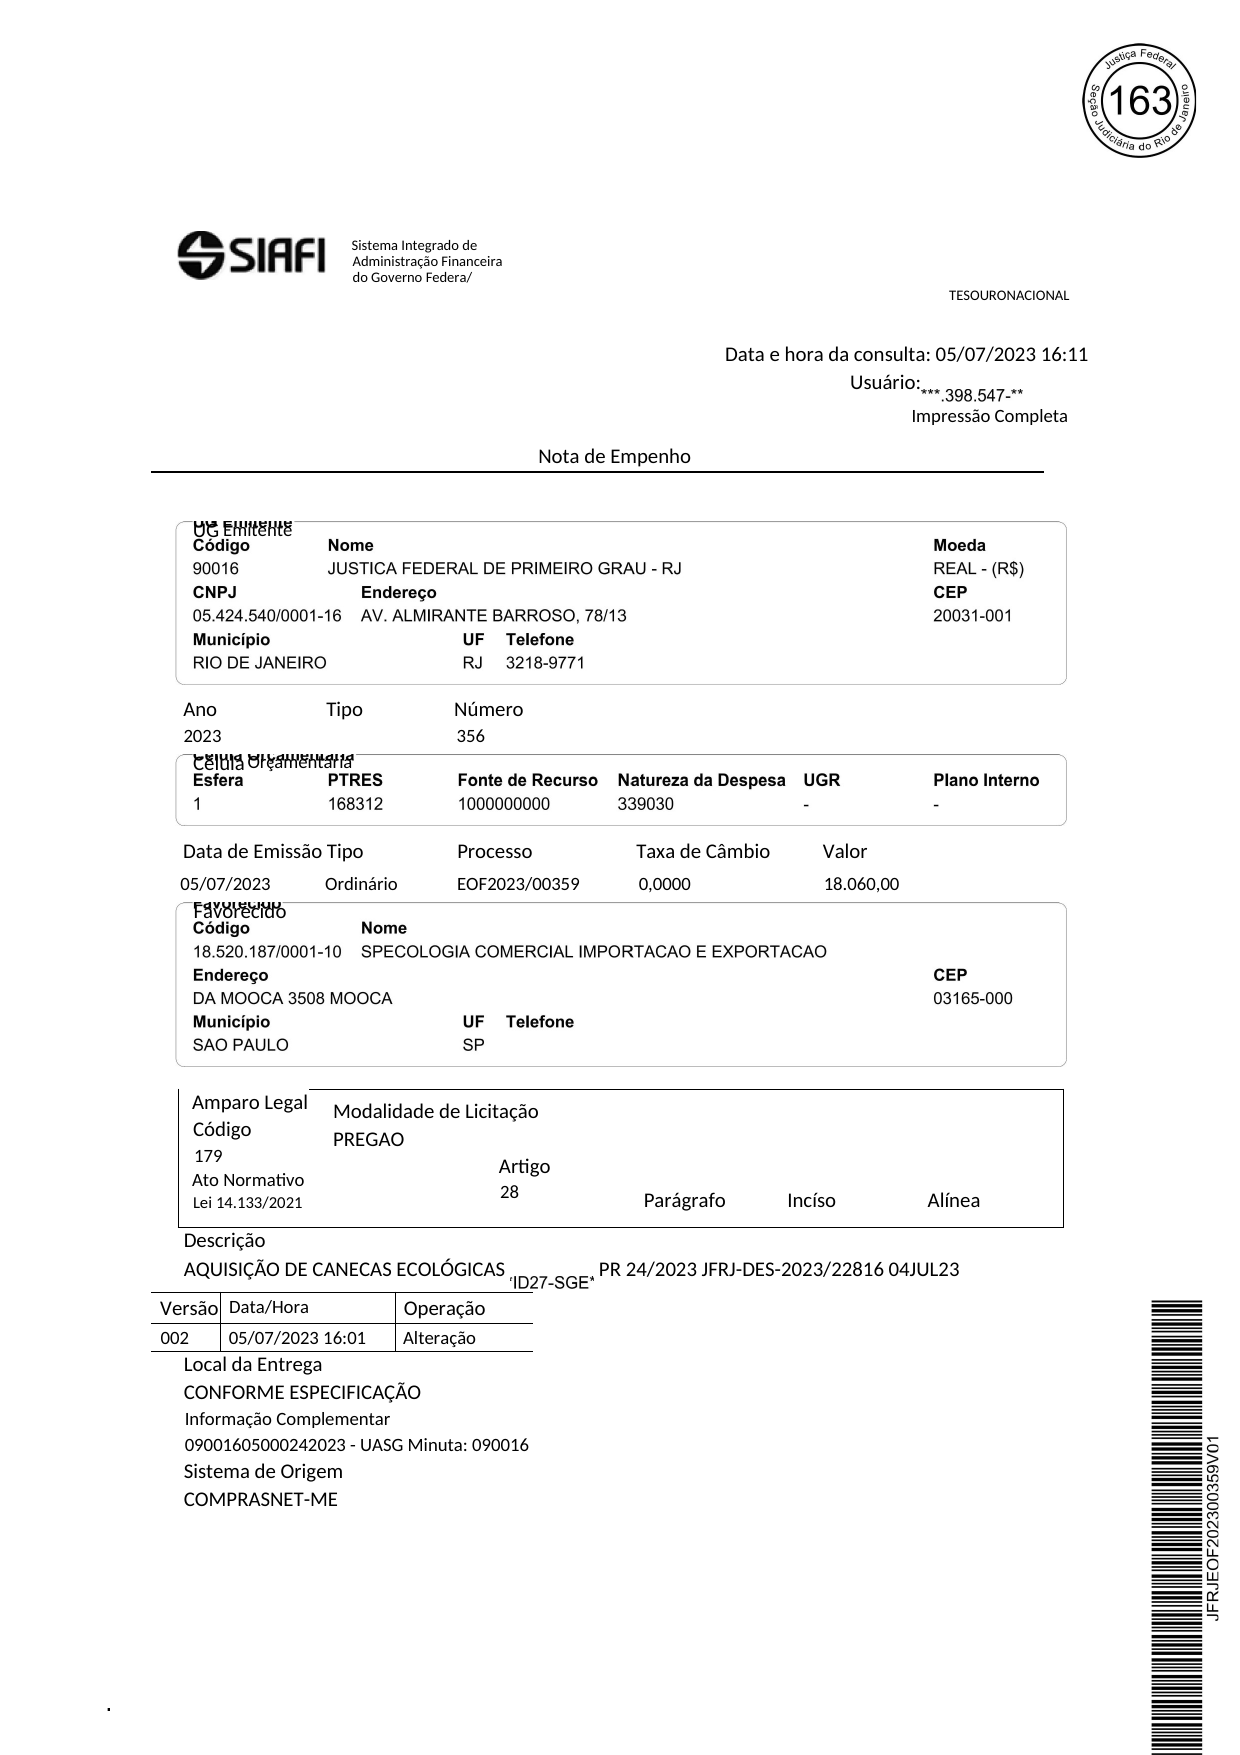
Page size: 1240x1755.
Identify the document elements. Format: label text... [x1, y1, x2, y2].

text COMPRASNET-ME [183, 1487, 1125, 1512]
text Impressão Completa [911, 405, 1218, 428]
table_cell 05/07/2023 16:01 [221, 1324, 395, 1351]
text AQUISIÇÃO DE CANECAS ECOLÓGICAS PR 24/2023 JFRJ-DES-2023/22816 04JUL23 [183, 1256, 1125, 1289]
text Ano Tipo Número [151, 696, 1222, 721]
table_header Versão [151, 1293, 220, 1322]
text 2023 356 [151, 724, 1222, 747]
table_header Parágrafo [644, 1090, 787, 1227]
text CONFORME ESPECIFICAÇÃO [183, 1379, 1125, 1405]
table_cell Alteração [396, 1324, 533, 1351]
table_cell 002 [151, 1324, 220, 1351]
table_header Data/Hora [221, 1293, 395, 1322]
text Data e hora da consulta: 05/07/2023 16:11 Usuário: [725, 341, 1125, 402]
table_header Incíso [787, 1090, 927, 1227]
text Sistema de Origem [183, 1458, 1125, 1484]
text Data de Emissão Tipo Processo Taxa de Câmbio Valor [151, 839, 1222, 864]
table_header Modalidade de Licitação PREGAO Artigo 28 [309, 1090, 643, 1227]
text Local da Entrega [183, 1351, 1125, 1377]
text Nota de Empenho [538, 443, 1125, 469]
text 05/07/2023 Ordinário EOF2023/00359 0,0000 18.060,00 [151, 872, 1222, 894]
table_header Alínea [928, 1090, 1063, 1227]
text Descrição [183, 1228, 1125, 1253]
text 09001605000242023 - UASG Minuta: 090016 [184, 1433, 1151, 1456]
text Sistema Integrado de Administração Financeira do Governo Federa/ [177, 238, 516, 286]
subtitle TESOURONACIONAL [151, 286, 1069, 304]
table_header Operação [396, 1293, 533, 1322]
table_header Amparo Legal Código 179 Ato Normativo Lei 14.133/2021 [179, 1089, 309, 1227]
text Informação Complementar [184, 1407, 1151, 1430]
